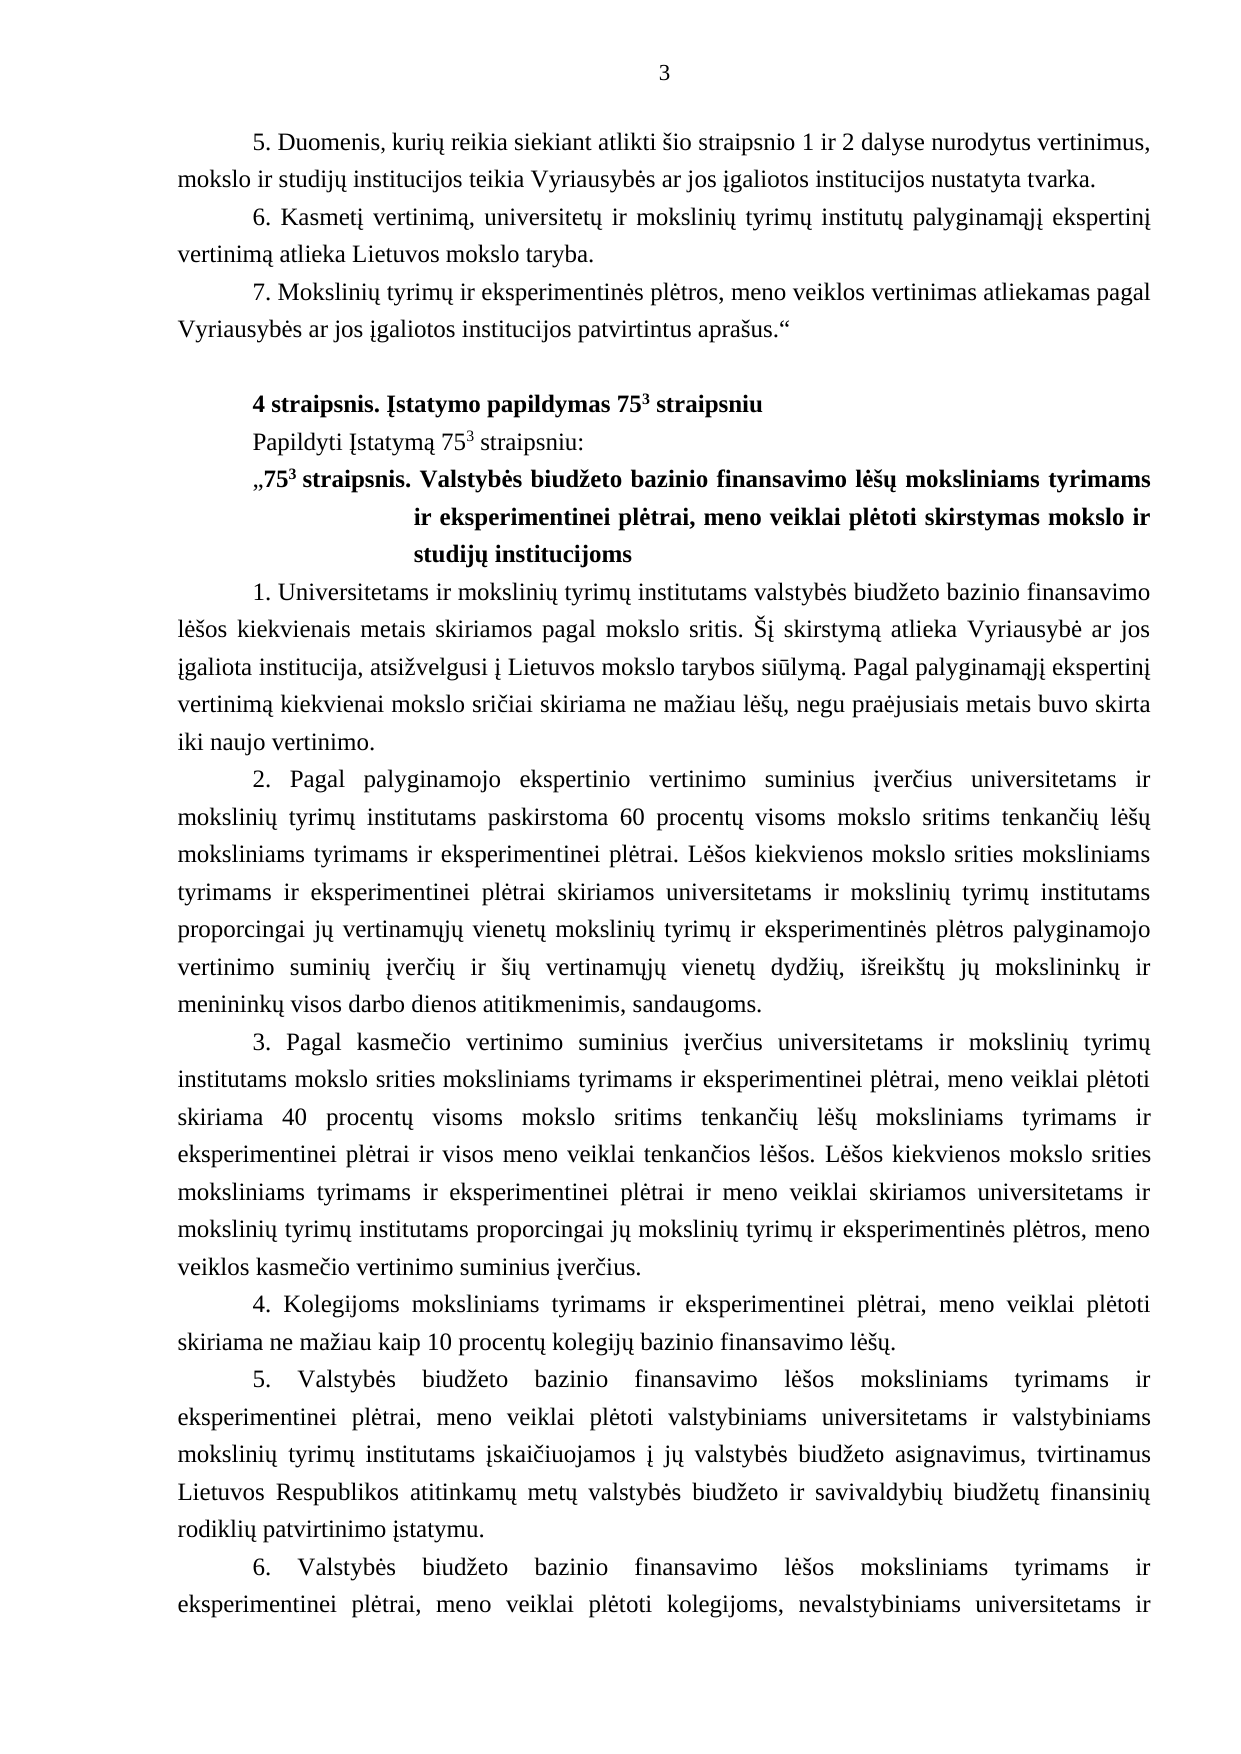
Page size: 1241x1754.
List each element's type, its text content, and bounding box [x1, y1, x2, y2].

text 6. Kasmetį vertinimą, universitetų ir mokslinių tyrimų institutų palyginamąjį ekspertinį vertinimą atlieka Lietuvos mokslo taryba. [177, 193, 1152, 268]
text 5. Valstybės biudžeto bazinio finansavimo lėšos moksliniams tyrimams ir eksperimentinei plėtrai, meno veiklai plėtoti valstybiniams universitetams ir valstybiniams mokslinių tyrimų institutams įskaičiuojamos į jų valstybės biudžeto asignavimus, tvirtinamus Lietuvos Respublikos atitinkamų metų valstybės biudžeto ir savivaldybių biudžetų finansinių rodiklių patvirtinimo įstatymu. [177, 1356, 1152, 1543]
text 7. Mokslinių tyrimų ir eksperimentinės plėtros, meno veiklos vertinimas atliekamas pagal Vyriausybės ar jos įgaliotos institucijos patvirtintus aprašus.“ [177, 268, 1152, 343]
text 4. Kolegijoms moksliniams tyrimams ir eksperimentinei plėtrai, meno veiklai plėtoti skiriama ne mažiau kaip 10 procentų kolegijų bazinio finansavimo lėšų. [177, 1281, 1152, 1356]
text Papildyti Įstatymą 753 straipsniu: [177, 418, 1152, 456]
text 5. Duomenis, kurių reikia siekiant atlikti šio straipsnio 1 ir 2 dalyse nurodytus vertinimus, mokslo ir studijų institucijos teikia Vyriausybės ar jos įgaliotos institucijos nustatyta tvarka. [177, 118, 1152, 193]
text „753 straipsnis. Valstybės biudžeto bazinio finansavimo lėšų moksliniams tyrimams ir eksperimentinei plėtrai, meno veiklai plėtoti skirstymas mokslo ir studijų institucijoms [252, 456, 1152, 568]
text 1. Universitetams ir mokslinių tyrimų institutams valstybės biudžeto bazinio finansavimo lėšos kiekvienais metais skiriamos pagal mokslo sritis. Šį skirstymą atlieka Vyriausybė ar jos įgaliota institucija, atsižvelgusi į Lietuvos mokslo tarybos siūlymą. Pagal palyginamąjį ekspertinį vertinimą kiekvienai mokslo sričiai skiriama ne mažiau lėšų, negu praėjusiais metais buvo skirta iki naujo vertinimo. [177, 568, 1152, 756]
text 4 straipsnis. Įstatymo papildymas 753 straipsniu [177, 381, 1152, 418]
text 3. Pagal kasmečio vertinimo suminius įverčius universitetams ir mokslinių tyrimų institutams mokslo srities moksliniams tyrimams ir eksperimentinei plėtrai, meno veiklai plėtoti skiriama 40 procentų visoms mokslo sritims tenkančių lėšų moksliniams tyrimams ir eksperimentinei plėtrai ir visos meno veiklai tenkančios lėšos. Lėšos kiekvienos mokslo srities moksliniams tyrimams ir eksperimentinei plėtrai ir meno veiklai skiriamos universitetams ir mokslinių tyrimų institutams proporcingai jų mokslinių tyrimų ir eksperimentinės plėtros, meno veiklos kasmečio vertinimo suminius įverčius. [177, 1018, 1152, 1281]
text 6. Valstybės biudžeto bazinio finansavimo lėšos moksliniams tyrimams ir eksperimentinei plėtrai, meno veiklai plėtoti kolegijoms, nevalstybiniams universitetams ir [177, 1543, 1152, 1618]
text 2. Pagal palyginamojo ekspertinio vertinimo suminius įverčius universitetams ir mokslinių tyrimų institutams paskirstoma 60 procentų visoms mokslo sritims tenkančių lėšų moksliniams tyrimams ir eksperimentinei plėtrai. Lėšos kiekvienos mokslo srities moksliniams tyrimams ir eksperimentinei plėtrai skiriamos universitetams ir mokslinių tyrimų institutams proporcingai jų vertinamųjų vienetų mokslinių tyrimų ir eksperimentinės plėtros palyginamojo vertinimo suminių įverčių ir šių vertinamųjų vienetų dydžių, išreikštų jų mokslininkų ir menininkų visos darbo dienos atitikmenimis, sandaugoms. [177, 756, 1152, 1018]
